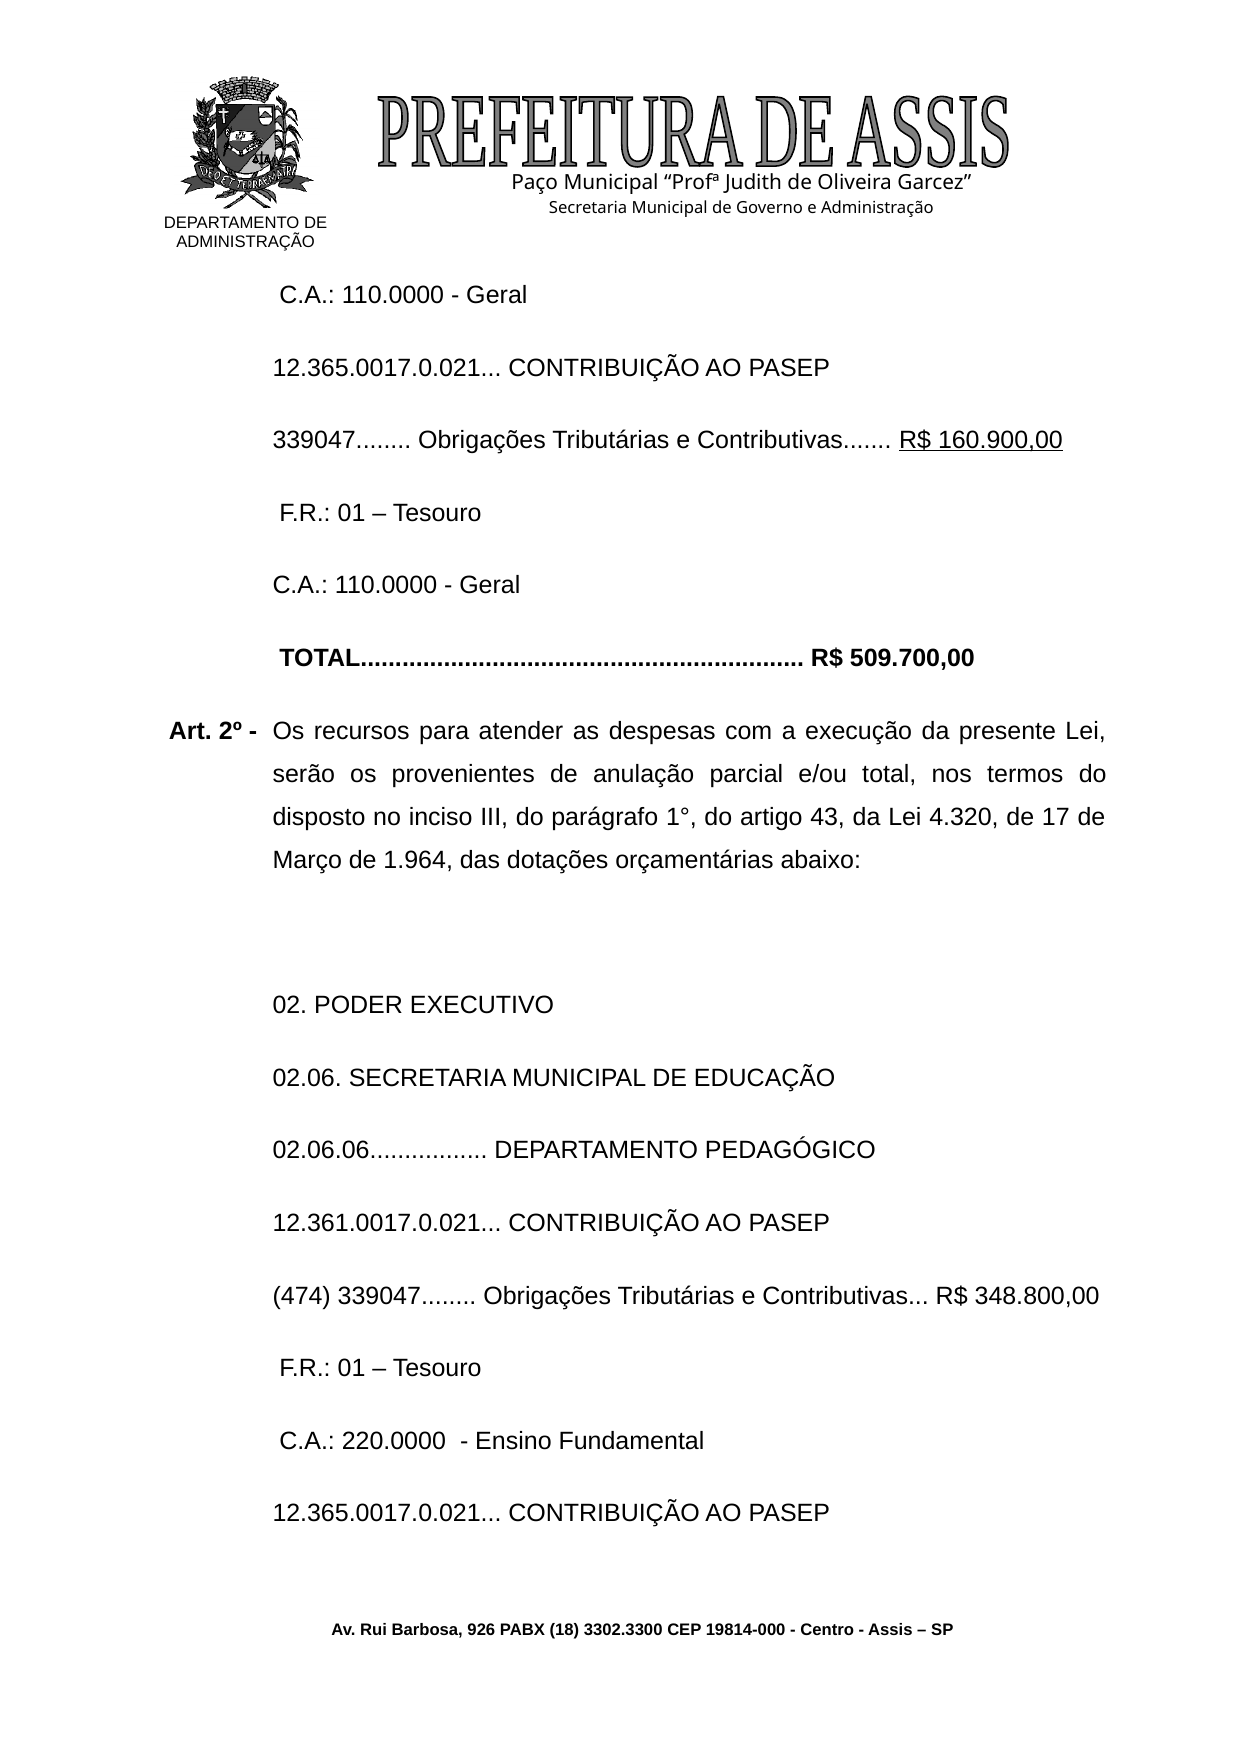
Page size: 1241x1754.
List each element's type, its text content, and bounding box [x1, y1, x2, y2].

text 02.06. SECRETARIA MUNICIPAL DE EDUCAÇÃO [272, 1063, 1107, 1092]
text F.R.: 01 – Tesouro [272, 498, 1107, 527]
text C.A.: 110.0000 - Geral [272, 280, 1107, 309]
text 12.365.0017.0.021... CONTRIBUIÇÃO AO PASEP [272, 353, 1107, 381]
text C.A.: 110.0000 - Geral [272, 570, 1107, 599]
text Art. 2º - Os recursos para atender as despesas com a execução da presente Lei, serão os provenientes de anulação parcial e/ou total, nos termos do disposto no inciso III, do parágrafo 1°, do artigo 43, da Lei 4.320, de 17 de Março de 1.964, das dotações orçamentárias abaixo: [169, 716, 1107, 874]
text 12.365.0017.0.021... CONTRIBUIÇÃO AO PASEP [272, 1498, 1107, 1527]
text C.A.: 220.0000 - Ensino Fundamental [272, 1426, 1107, 1454]
text 02. PODER EXECUTIVO [272, 990, 1107, 1019]
text TOTAL................................................................ R$ 509.700,00 [272, 643, 1107, 672]
text 339047........ Obrigações Tributárias e Contributivas....... R$ 160.900,00 [272, 425, 1107, 454]
text 12.361.0017.0.021... CONTRIBUIÇÃO AO PASEP [272, 1208, 1107, 1237]
text F.R.: 01 – Tesouro [272, 1353, 1107, 1382]
text 02.06.06................. DEPARTAMENTO PEDAGÓGICO [272, 1135, 1107, 1164]
text (474) 339047........ Obrigações Tributárias e Contributivas... R$ 348.800,00 [272, 1281, 1107, 1309]
